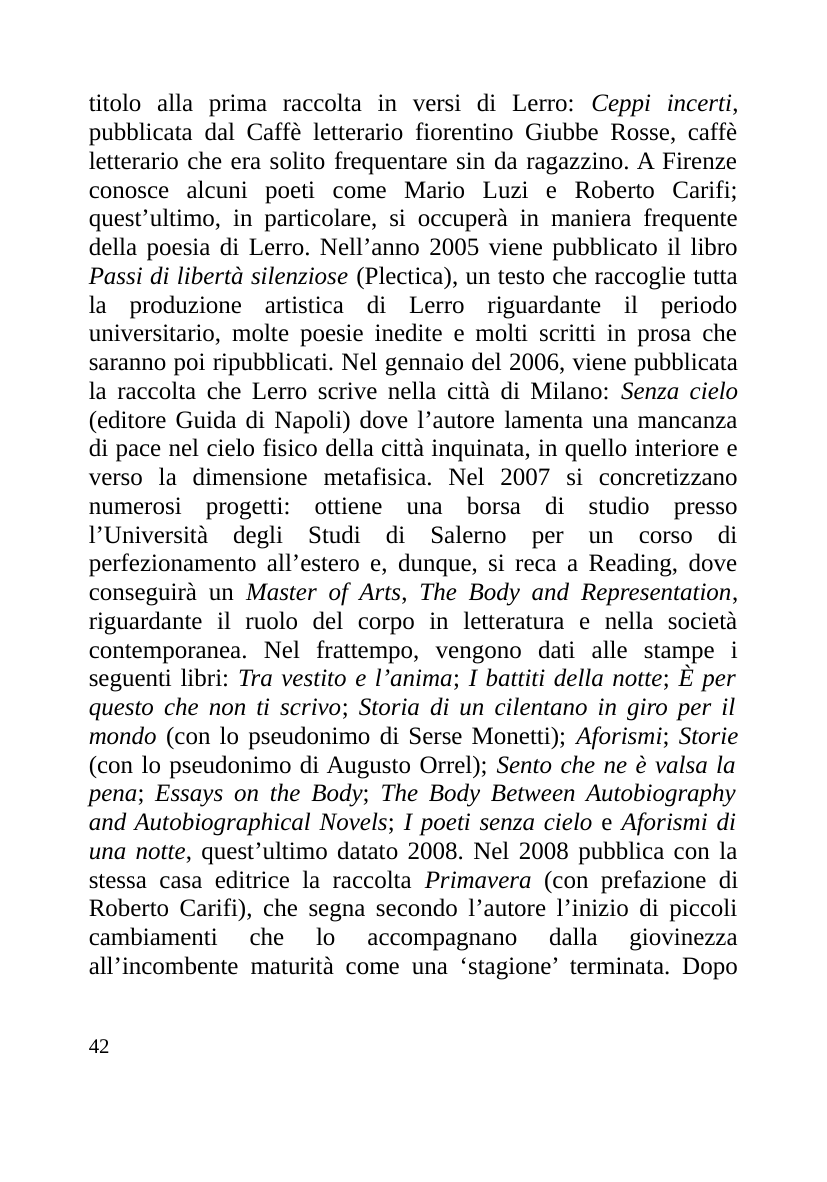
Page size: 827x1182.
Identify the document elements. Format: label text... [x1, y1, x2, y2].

text titolo alla prima raccolta in versi di Lerro: Ceppi incerti, pubblicata dal Caffè letterario fiorentino Giubbe Rosse, caffè letterario che era solito frequentare sin da ragazzino. A Firenze conosce alcuni poeti come Mario Luzi e Roberto Carifi; quest’ultimo, in particolare, si occuperà in maniera frequente della poesia di Lerro. Nell’anno 2005 viene pubblicato il libro Passi di libertà silenziose (Plectica), un testo che raccoglie tutta la produzione artistica di Lerro riguardante il periodo universitario, molte poesie inedite e molti scritti in prosa che saranno poi ripubblicati. Nel gennaio del 2006, viene pubblicata la raccolta che Lerro scrive nella città di Milano: Senza cielo (editore Guida di Napoli) dove l’autore lamenta una mancanza di pace nel cielo fisico della città inquinata, in quello interiore e verso la dimensione metafisica. Nel 2007 si concretizzano numerosi progetti: ottiene una borsa di studio presso l’Università degli Studi di Salerno per un corso di perfezionamento all’estero e, dunque, si reca a Reading, dove conseguirà un Master of Arts, The Body and Representation, riguardante il ruolo del corpo in letteratura e nella società contemporanea. Nel frattempo, vengono dati alle stampe i seguenti libri: Tra vestito e l’anima; I battiti della notte; è per questo che non ti scrivo; Storia di un cilentano in giro per il mondo (con lo pseudonimo di Serse Monetti); Aforismi; Storie (con lo pseudonimo di Augusto Orrel); Sento che ne è valsa la pena; Essays on the Body; The Body Between Autobiography and Autobiographical Novels; I poeti senza cielo e Aforismi di una notte, quest’ultimo datato 2008. Nel 2008 pubblica con la stessa casa editrice la raccolta Primavera (con prefazione di Roberto Carifi), che segna secondo l’autore l’inizio di piccoli cambiamenti che lo accompagnano dalla giovinezza all’incombente maturità come una ‘stagione’ terminata. Dopo [88, 88, 738, 980]
